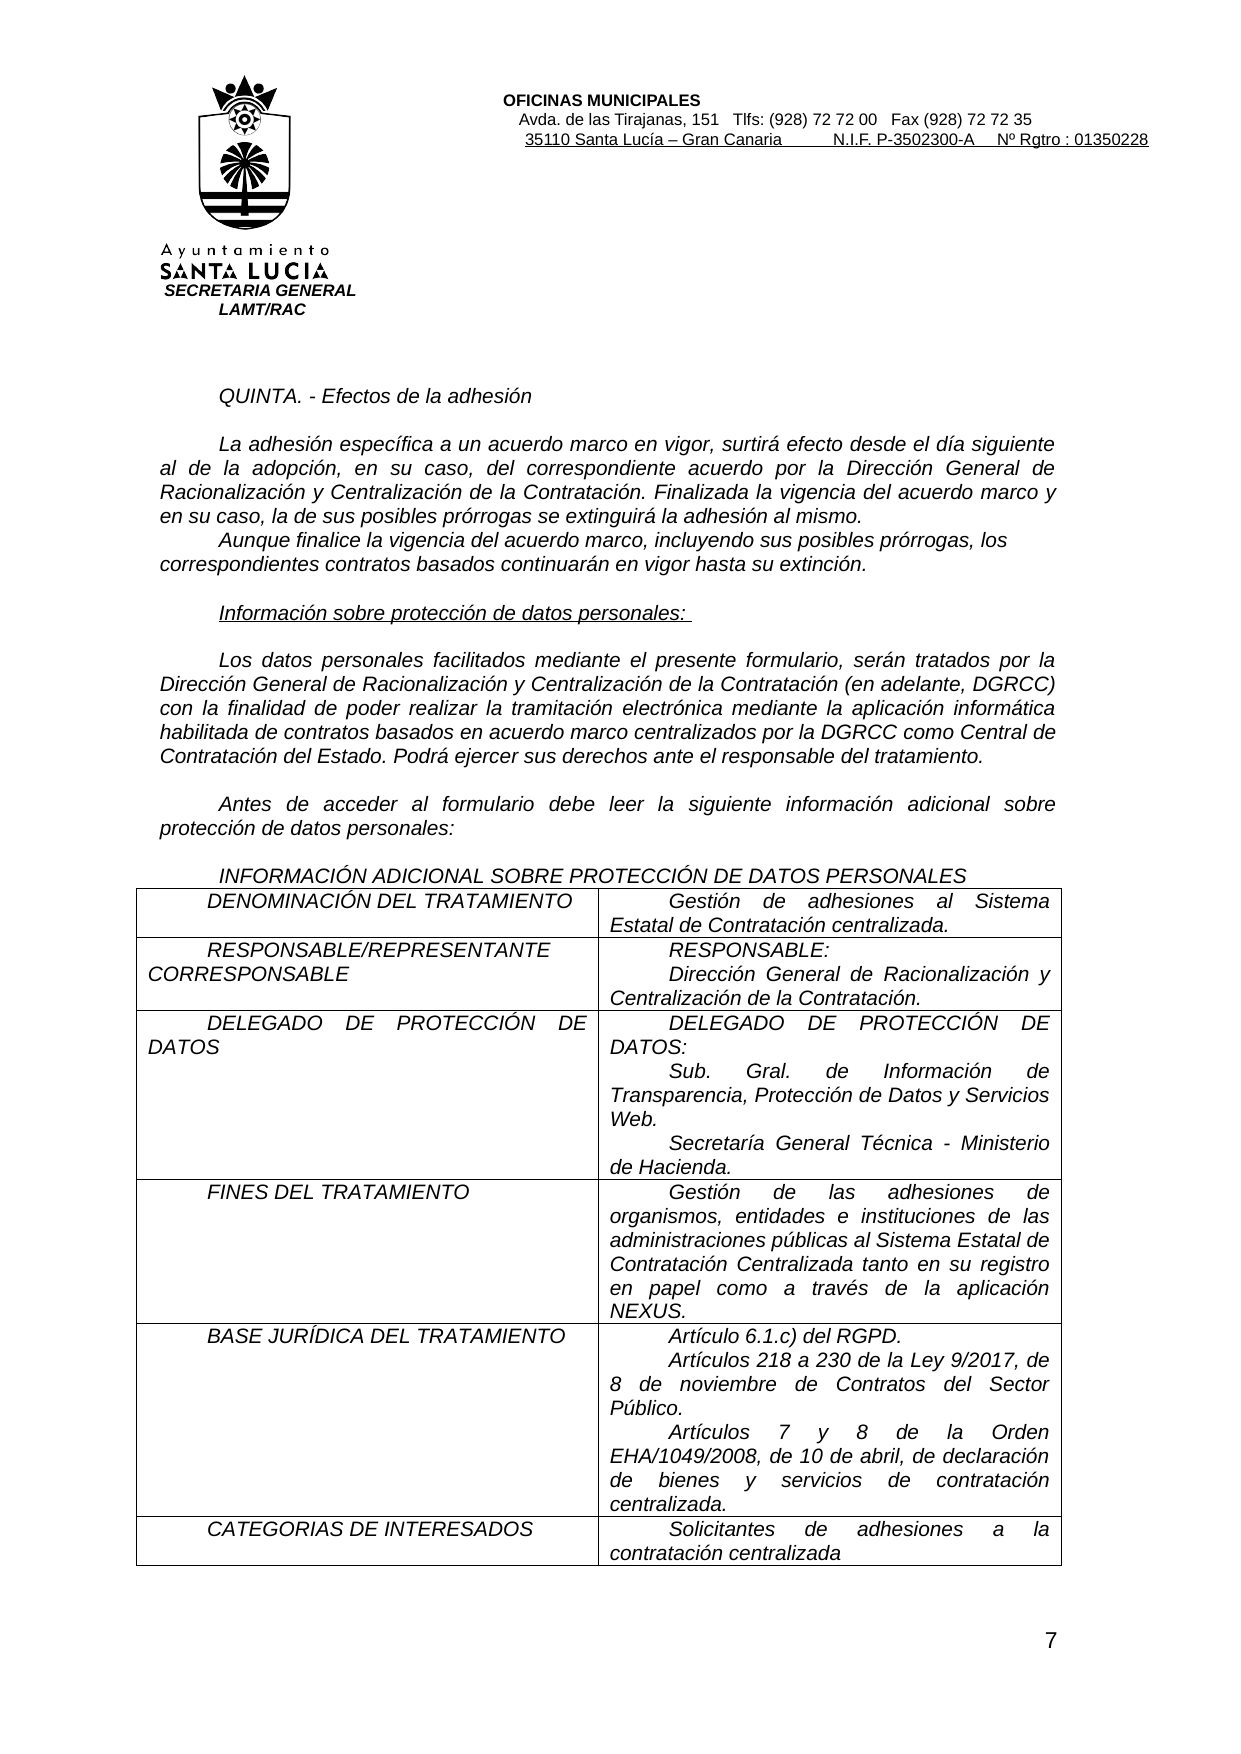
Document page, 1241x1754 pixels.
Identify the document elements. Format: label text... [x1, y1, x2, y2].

table_cell Gestión de las adhesiones de organismos, entidades e instituciones de las administraciones públicas al Sistema Estatal de Contratación Centralizada tanto en su registro en papel como a través de la aplicación NEXUS. [599, 1180, 1061, 1323]
table_cell DELEGADO DE PROTECCIÓN DE DATOS [137, 1011, 598, 1178]
text Antes de acceder al formulario debe leer la siguiente información adicional sobre protección de datos personales: [159, 792, 1057, 840]
text INFORMACIÓN ADICIONAL SOBRE PROTECCIÓN DE DATOS PERSONALES [159, 864, 1057, 888]
table_cell Artículo 6.1.c) del RGPD. Artículos 218 a 230 de la Ley 9/2017, de 8 de noviembre de Contratos del Sector Público. Artículos 7 y 8 de la Orden EHA/1049/2008, de 10 de abril, de declaración de bienes y servicios de contratación centralizada. [599, 1324, 1061, 1516]
table_cell CATEGORIAS DE INTERESADOS [137, 1517, 598, 1565]
table_cell RESPONSABLE/REPRESENTANTE CORRESPONSABLE [137, 938, 598, 1010]
text La adhesión específica a un acuerdo marco en vigor, surtirá efecto desde el día siguiente al de la adopción, en su caso, del correspondiente acuerdo por la Dirección General de Racionalización y Centralización de la Contratación. Finalizada la vigencia del acuerdo marco y en su caso, la de sus posibles prórrogas se extinguirá la adhesión al mismo. [159, 432, 1057, 527]
table_cell FINES DEL TRATAMIENTO [137, 1180, 598, 1323]
text QUINTA. - Efectos de la adhesión [159, 384, 1057, 408]
table_cell RESPONSABLE: Dirección General de Racionalización y Centralización de la Contratación. [599, 938, 1061, 1010]
table_header DENOMINACIÓN DEL TRATAMIENTO [137, 889, 598, 937]
text Aunque finalice la vigencia del acuerdo marco, incluyendo sus posibles prórrogas, los correspondientes contratos basados continuarán en vigor hasta su extinción. [159, 527, 1057, 575]
text Los datos personales facilitados mediante el presente formulario, serán tratados por la Dirección General de Racionalización y Centralización de la Contratación (en adelante, DGRCC) con la finalidad de poder realizar la tramitación electrónica mediante la aplicación informática habilitada de contratos basados en acuerdo marco centralizados por la DGRCC como Central de Contratación del Estado. Podrá ejercer sus derechos ante el responsable del tratamiento. [159, 648, 1057, 768]
table_cell DELEGADO DE PROTECCIÓN DE DATOS: Sub. Gral. de Información de Transparencia, Protección de Datos y Servicios Web. Secretaría General Técnica - Ministerio de Hacienda. [599, 1011, 1061, 1178]
table_header Gestión de adhesiones al Sistema Estatal de Contratación centralizada. [599, 889, 1061, 937]
text Información sobre protección de datos personales: [159, 600, 1057, 624]
table_cell Solicitantes de adhesiones a la contratación centralizada [599, 1517, 1061, 1565]
table_cell BASE JURÍDICA DEL TRATAMIENTO [137, 1324, 598, 1516]
